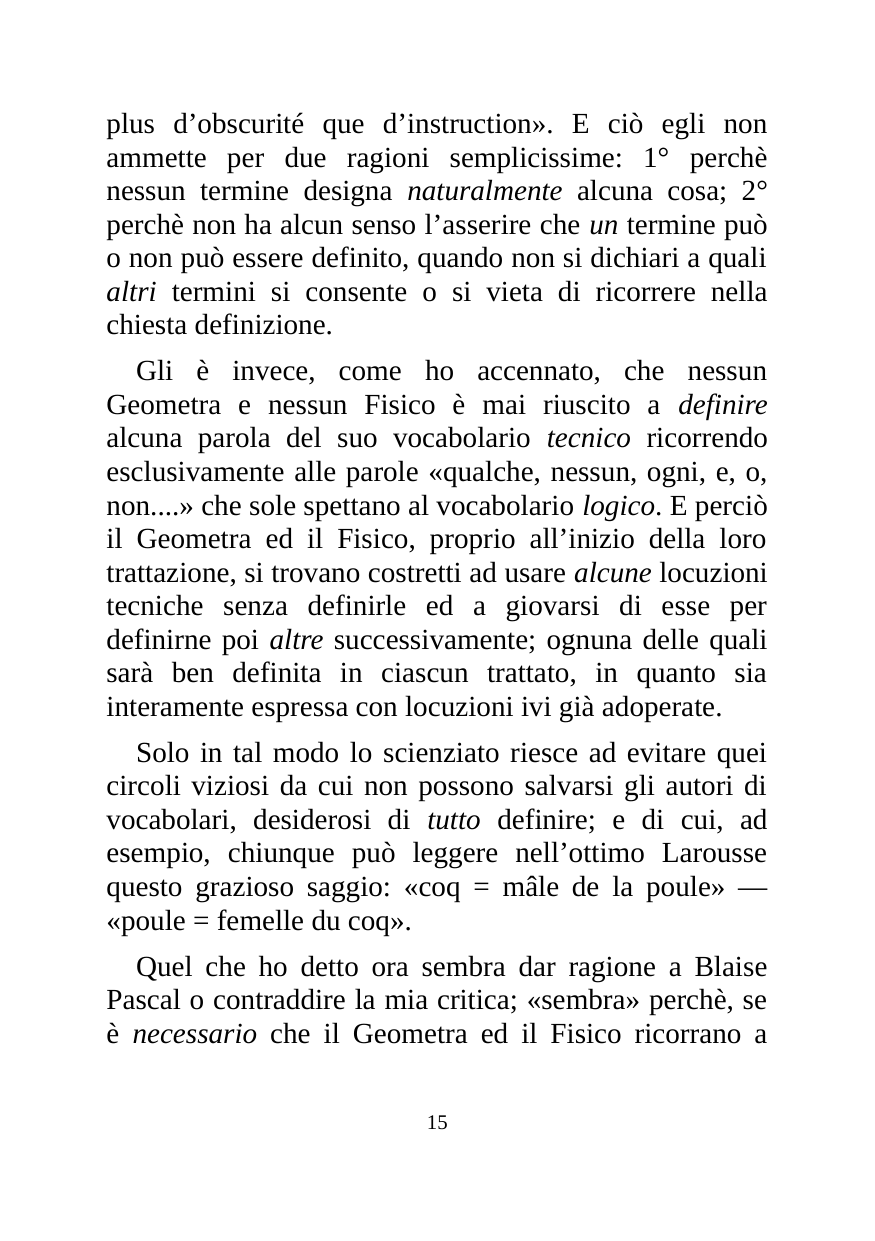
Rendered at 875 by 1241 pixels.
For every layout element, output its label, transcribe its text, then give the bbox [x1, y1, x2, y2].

text Quel che ho detto ora sembra dar ragione a Blaise Pascal o contraddire la mia critica; «sembra» perchè, se è necessario che il Geometra ed il Fisico ricorrano a [106, 949, 768, 1049]
text Gli è invece, come ho accennato, che nessun Geometra e nessun Fisico è mai riuscito a definire alcuna parola del suo vocabolario tecnico ricorrendo esclusivamente alle parole «qualche, nessun, ogni, e, o, non....» che sole spettano al vocabolario logico. E perciò il Geometra ed il Fisico, proprio all’inizio della loro trattazione, si trovano costretti ad usare alcune locuzioni tecniche senza definirle ed a giovarsi di esse per definirne poi altre successivamente; ognuna delle quali sarà ben definita in ciascun trattato, in quanto sia interamente espressa con locuzioni ivi già adoperate. [106, 353, 768, 722]
text Solo in tal modo lo scienziato riesce ad evitare quei circoli viziosi da cui non possono salvarsi gli autori di vocabolari, desiderosi di tutto definire; e di cui, ad esempio, chiunque può leggere nell’ottimo Larousse questo grazioso saggio: «coq = mâle de la poule» — «poule = femelle du coq». [106, 735, 768, 936]
text plus d’obscurité que d’instruction». E ciò egli non ammette per due ragioni semplicissime: 1° perchè nessun termine designa naturalmente alcuna cosa; 2° perchè non ha alcun senso l’asserire che un termine può o non può essere definito, quando non si dichiari a quali altri termini si consente o si vieta di ricorrere nella chiesta definizione. [106, 106, 768, 341]
